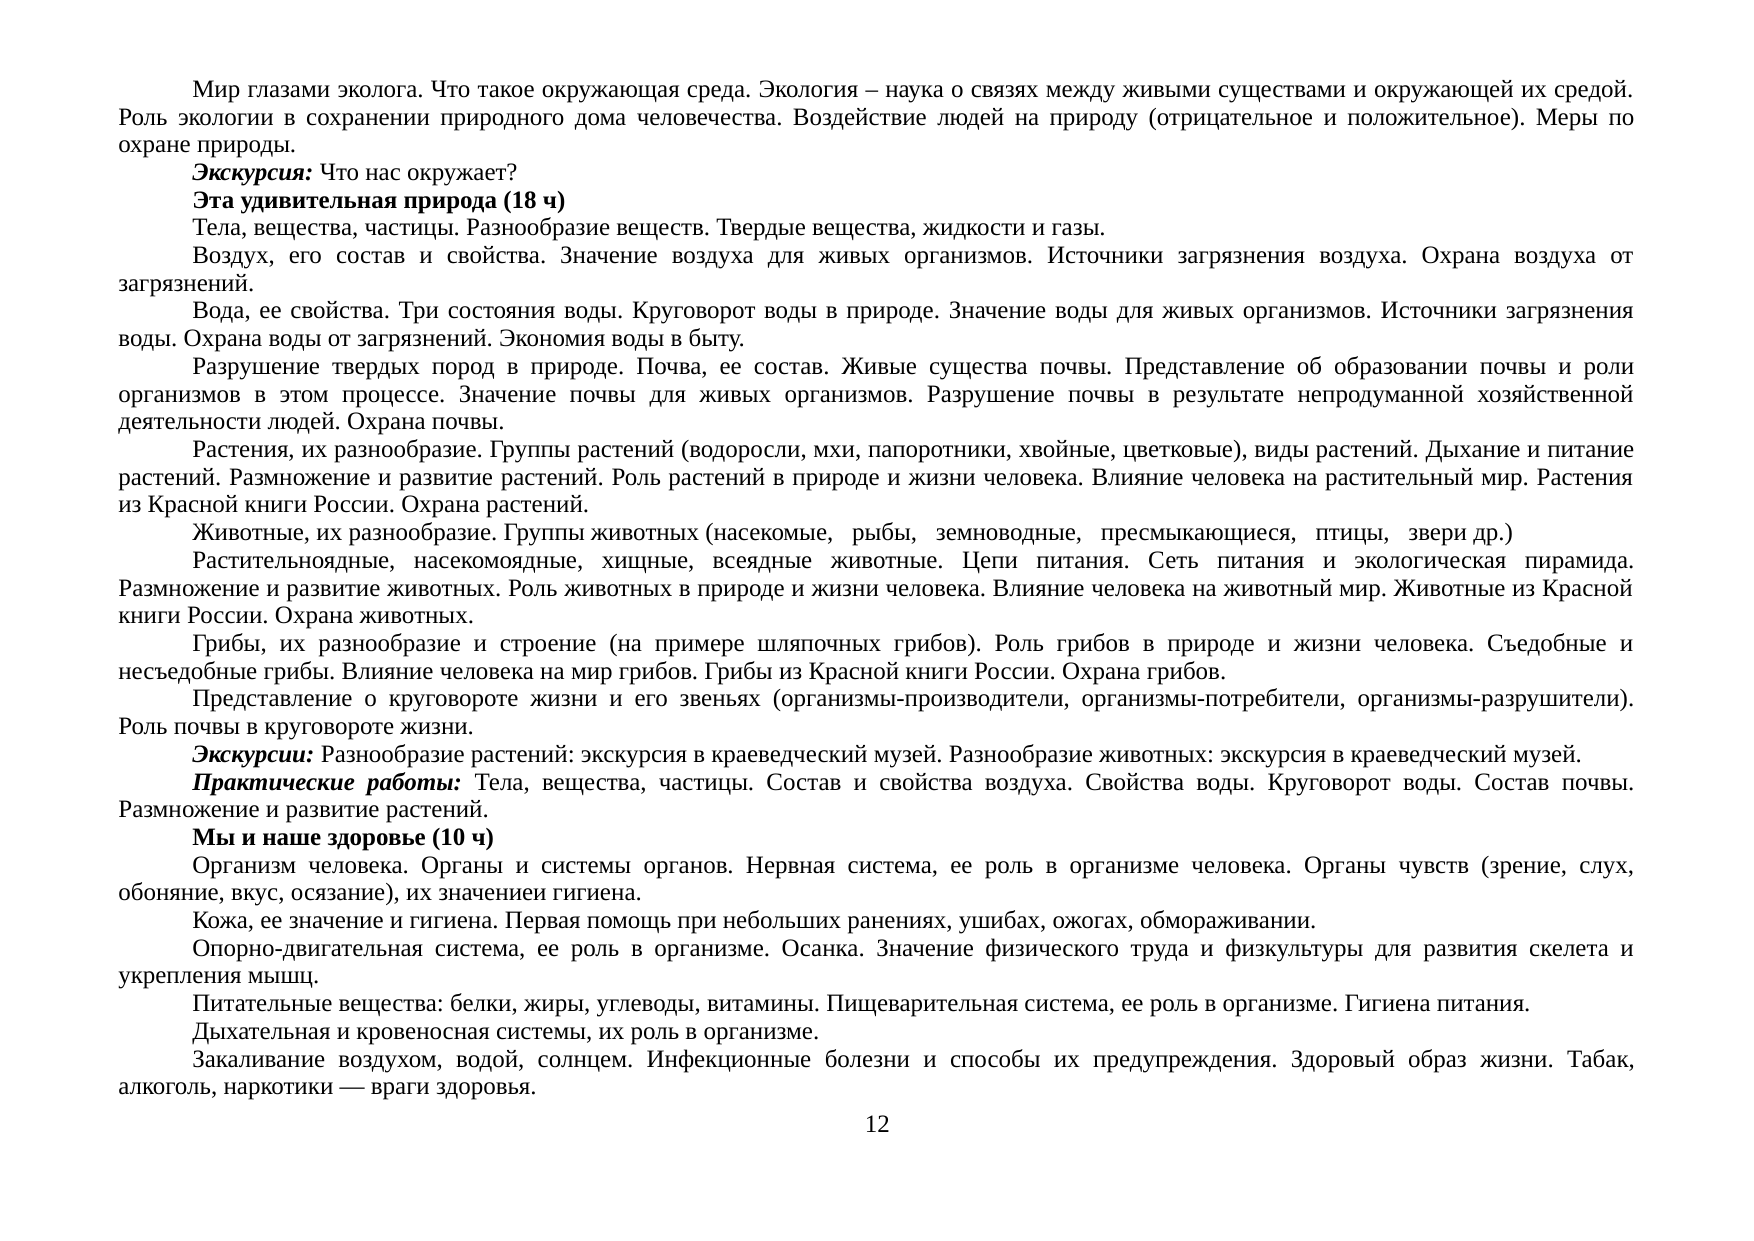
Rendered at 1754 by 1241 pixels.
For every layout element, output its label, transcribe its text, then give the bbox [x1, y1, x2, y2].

text Дыхательная и кровеносная системы, их роль в организме. [118, 1017, 1636, 1045]
text Экскурсии: Разнообразие растений: экскурсия в краеведческий музей. Разнообразие животных: экскурсия в краеведческий музей. [118, 740, 1636, 768]
text Грибы, их разнообразие и строение (на примере шляпочных грибов). Роль грибов в природе и жизни человека. Съедобные и несъедобные грибы. Влияние человека на мир грибов. Грибы из Красной книги России. Охрана грибов. [118, 629, 1636, 684]
text Разрушение твердых пород в природе. Почва, ее состав. Живые существа почвы. Представление об образовании почвы и роли организмов в этом процессе. Значение почвы для живых организмов. Разрушение почвы в результате непродуманной хозяйственной деятельности людей. Охрана почвы. [118, 352, 1636, 435]
text Растительноядные, насекомоядные, хищные, всеядные животные. Цепи питания. Сеть питания и экологическая пирамида. Размножение и развитие животных. Роль животных в природе и жизни человека. Влияние человека на животный мир. Животные из Красной книги России. Охрана животных. [118, 546, 1636, 629]
text Практические работы: Тела, вещества, частицы. Состав и свойства воздуха. Свойства воды. Круговорот воды. Состав почвы. Размножение и развитие растений. [118, 768, 1636, 823]
text Воздух, его состав и свойства. Значение воздуха для живых организмов. Источники загрязнения воздуха. Охрана воздуха от загрязнений. [118, 241, 1636, 297]
text Представление о круговороте жизни и его звеньях (организмы-производители, организмы-потребители, организмы-разрушители). Роль почвы в круговороте жизни. [118, 684, 1636, 740]
text Экскурсия: Что нас окружает? [118, 158, 1636, 186]
text Кожа, ее значение и гигиена. Первая помощь при небольших ранениях, ушибах, ожогах, обмораживании. [118, 906, 1636, 934]
text Мы и наше здоровье (10 ч) [118, 823, 1636, 851]
text Питательные вещества: белки, жиры, углеводы, витамины. Пищеварительная система, ее роль в организме. Гигиена питания. [118, 989, 1636, 1017]
text Мир глазами эколога. Что такое окружающая среда. Экология – наука о связях между живыми существами и окружающей их средой. Роль экологии в сохранении природного дома человечества. Воздействие людей на природу (отрицательное и положительное). Меры по охране природы. [118, 75, 1636, 158]
text Животные, их разнообразие. Группы животных (насекомые, рыбы, земноводные, пресмыкающиеся, птицы, звери др.) [118, 518, 1636, 546]
text Закаливание воздухом, водой, солнцем. Инфекционные болезни и способы их предупреждения. Здоровый образ жизни. Табак, алкоголь, наркотики — враги здоровья. [118, 1045, 1636, 1100]
text Вода, ее свойства. Три состояния воды. Круговорот воды в природе. Значение воды для живых организмов. Источники загрязнения воды. Охрана воды от загрязнений. Экономия воды в быту. [118, 297, 1636, 352]
text Тела, вещества, частицы. Разнообразие веществ. Твердые вещества, жидкости и газы. [118, 213, 1636, 241]
text Опорно-двигательная система, ее роль в организме. Осанка. Значение физического труда и физкультуры для развития скелета и укрепления мышц. [118, 934, 1636, 989]
text Организм человека. Органы и системы органов. Нервная система, ее роль в организме человека. Органы чувств (зрение, слух, обоняние, вкус, осязание), их значениеи гигиена. [118, 851, 1636, 906]
text Эта удивительная природа (18 ч) [118, 186, 1636, 213]
text Растения, их разнообразие. Группы растений (водоросли, мхи, папоротники, хвойные, цветковые), виды растений. Дыхание и питание растений. Размножение и развитие растений. Роль растений в природе и жизни человека. Влияние человека на растительный мир. Растения из Красной книги России. Охрана растений. [118, 435, 1636, 518]
